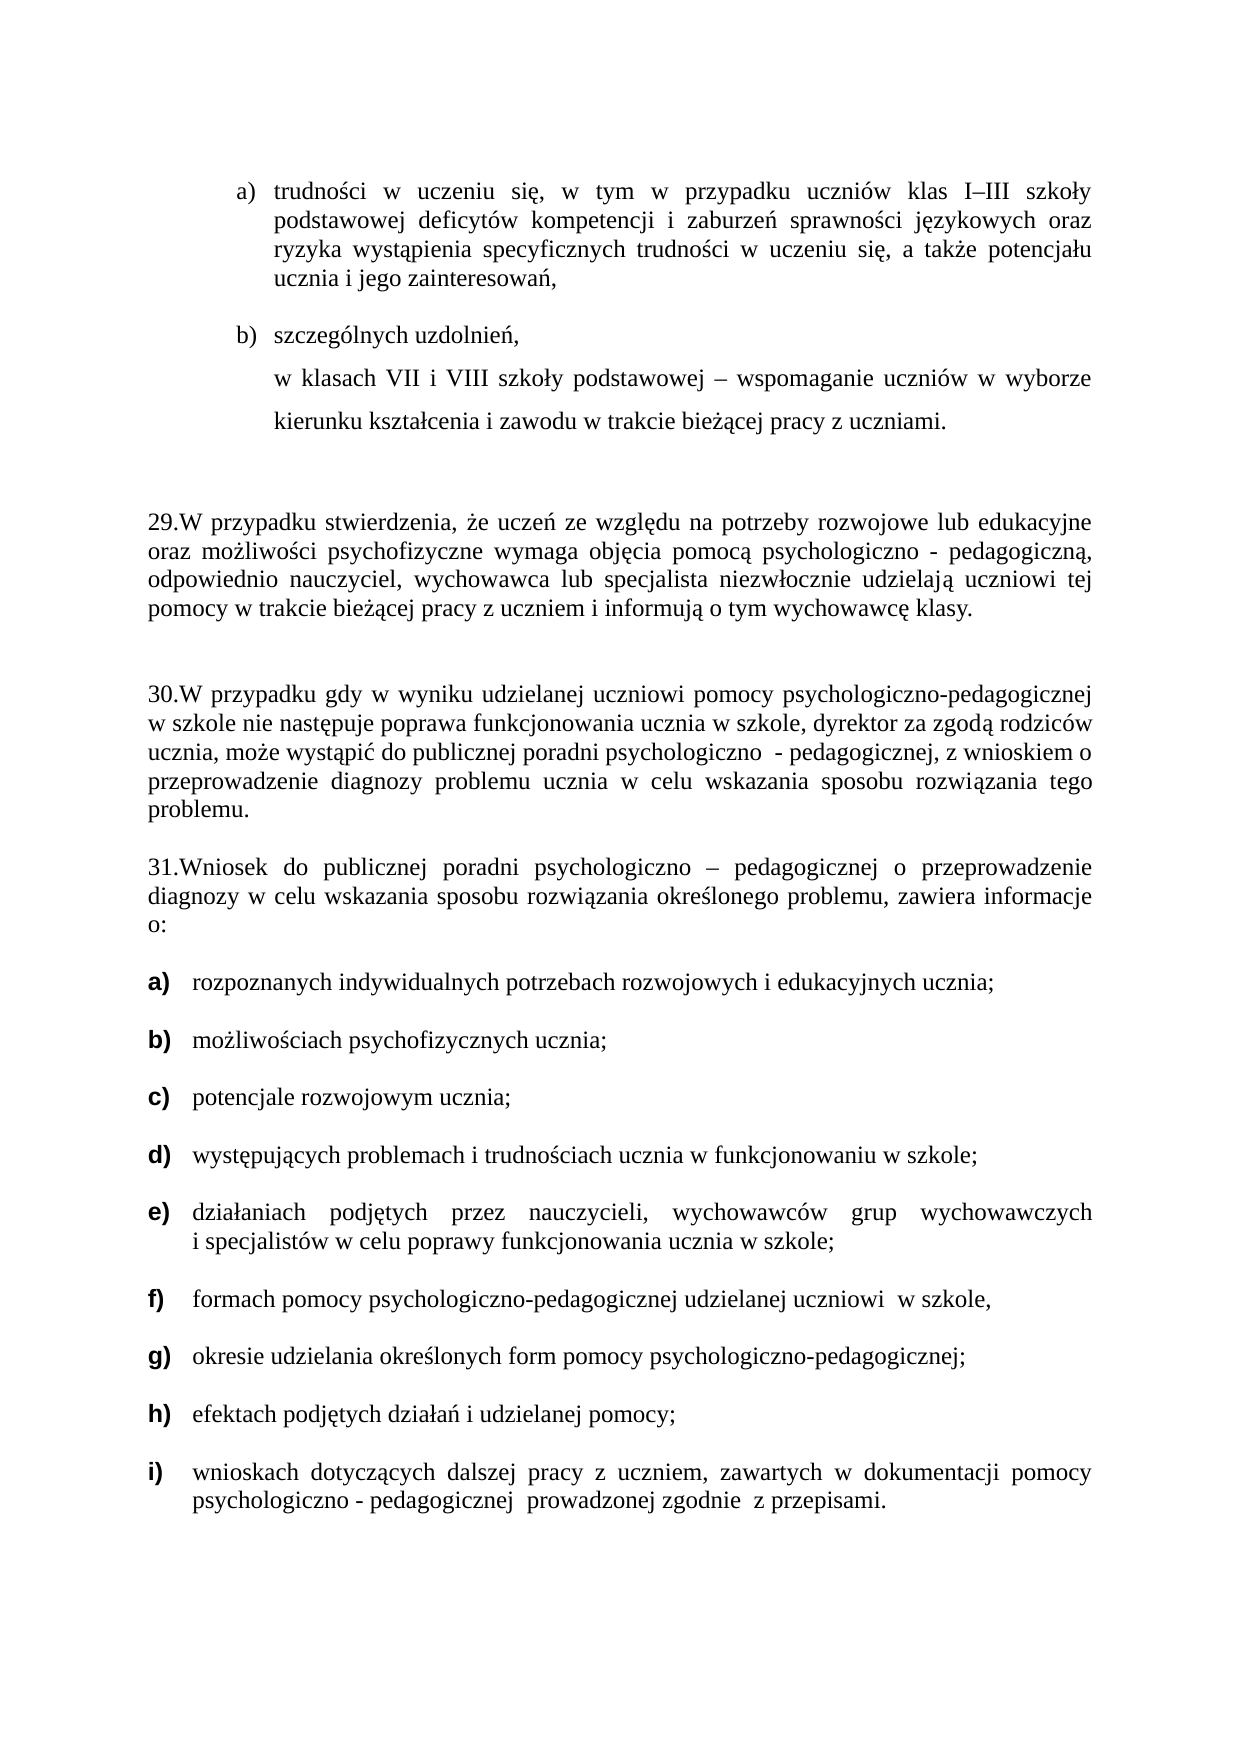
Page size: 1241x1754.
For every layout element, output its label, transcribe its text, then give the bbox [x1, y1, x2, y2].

list rozpoznanych indywidualnych potrzebach rozwojowych i edukacyjnych ucznia; [148, 967, 1093, 996]
list występujących problemach i trudnościach ucznia w funkcjonowaniu w szkole; [148, 1140, 1093, 1169]
list możliwościach psychofizycznych ucznia; [148, 1024, 1093, 1053]
list szczególnych uzdolnień, [236, 320, 1093, 349]
text 29.W przypadku stwierdzenia, że uczeń ze względu na potrzeby rozwojowe lub edukacyjne oraz możliwości psychofizyczne wymaga objęcia pomocą psychologiczno - pedagogiczną, odpowiednio nauczyciel, wychowawca lub specjalista niezwłocznie udzielają uczniowi tej pomocy w trakcie bieżącej pracy z uczniem i informują o tym wychowawcę klasy. [148, 507, 1093, 622]
list wnioskach dotyczących dalszej pracy z uczniem, zawartych w dokumentacji pomocy psychologiczno - pedagogicznej prowadzonej zgodnie z przepisami. [148, 1457, 1093, 1514]
list potencjale rozwojowym ucznia; [148, 1082, 1093, 1111]
list formach pomocy psychologiczno-pedagogicznej udzielanej uczniowi w szkole, [148, 1284, 1093, 1313]
text 31.Wniosek do publicznej poradni psychologiczno – pedagogicznej o przeprowadzenie diagnozy w celu wskazania sposobu rozwiązania określonego problemu, zawiera informacje o: [148, 852, 1093, 938]
list działaniach podjętych przez nauczycieli, wychowawców grup wychowawczych i specjalistów w celu poprawy funkcjonowania ucznia w szkole; [148, 1197, 1093, 1255]
list trudności w uczeniu się, w tym w przypadku uczniów klas I–III szkoły podstawowej deficytów kompetencji i zaburzeń sprawności językowych oraz ryzyka wystąpienia specyficznych trudności w uczeniu się, a także potencjału ucznia i jego zainteresowań, [236, 176, 1093, 291]
list w klasach VII i VIII szkoły podstawowej – wspomaganie uczniów w wyborze kierunku kształcenia i zawodu w trakcie bieżącej pracy z uczniami. [236, 363, 1093, 435]
text 30.W przypadku gdy w wyniku udzielanej uczniowi pomocy psychologiczno-pedagogicznej w szkole nie następuje poprawa funkcjonowania ucznia w szkole, dyrektor za zgodą rodziców ucznia, może wystąpić do publicznej poradni psychologiczno - pedagogicznej, z wnioskiem o przeprowadzenie diagnozy problemu ucznia w celu wskazania sposobu rozwiązania tego problemu. [148, 679, 1093, 823]
list efektach podjętych działań i udzielanej pomocy; [148, 1399, 1093, 1428]
list okresie udzielania określonych form pomocy psychologiczno-pedagogicznej; [148, 1341, 1093, 1370]
